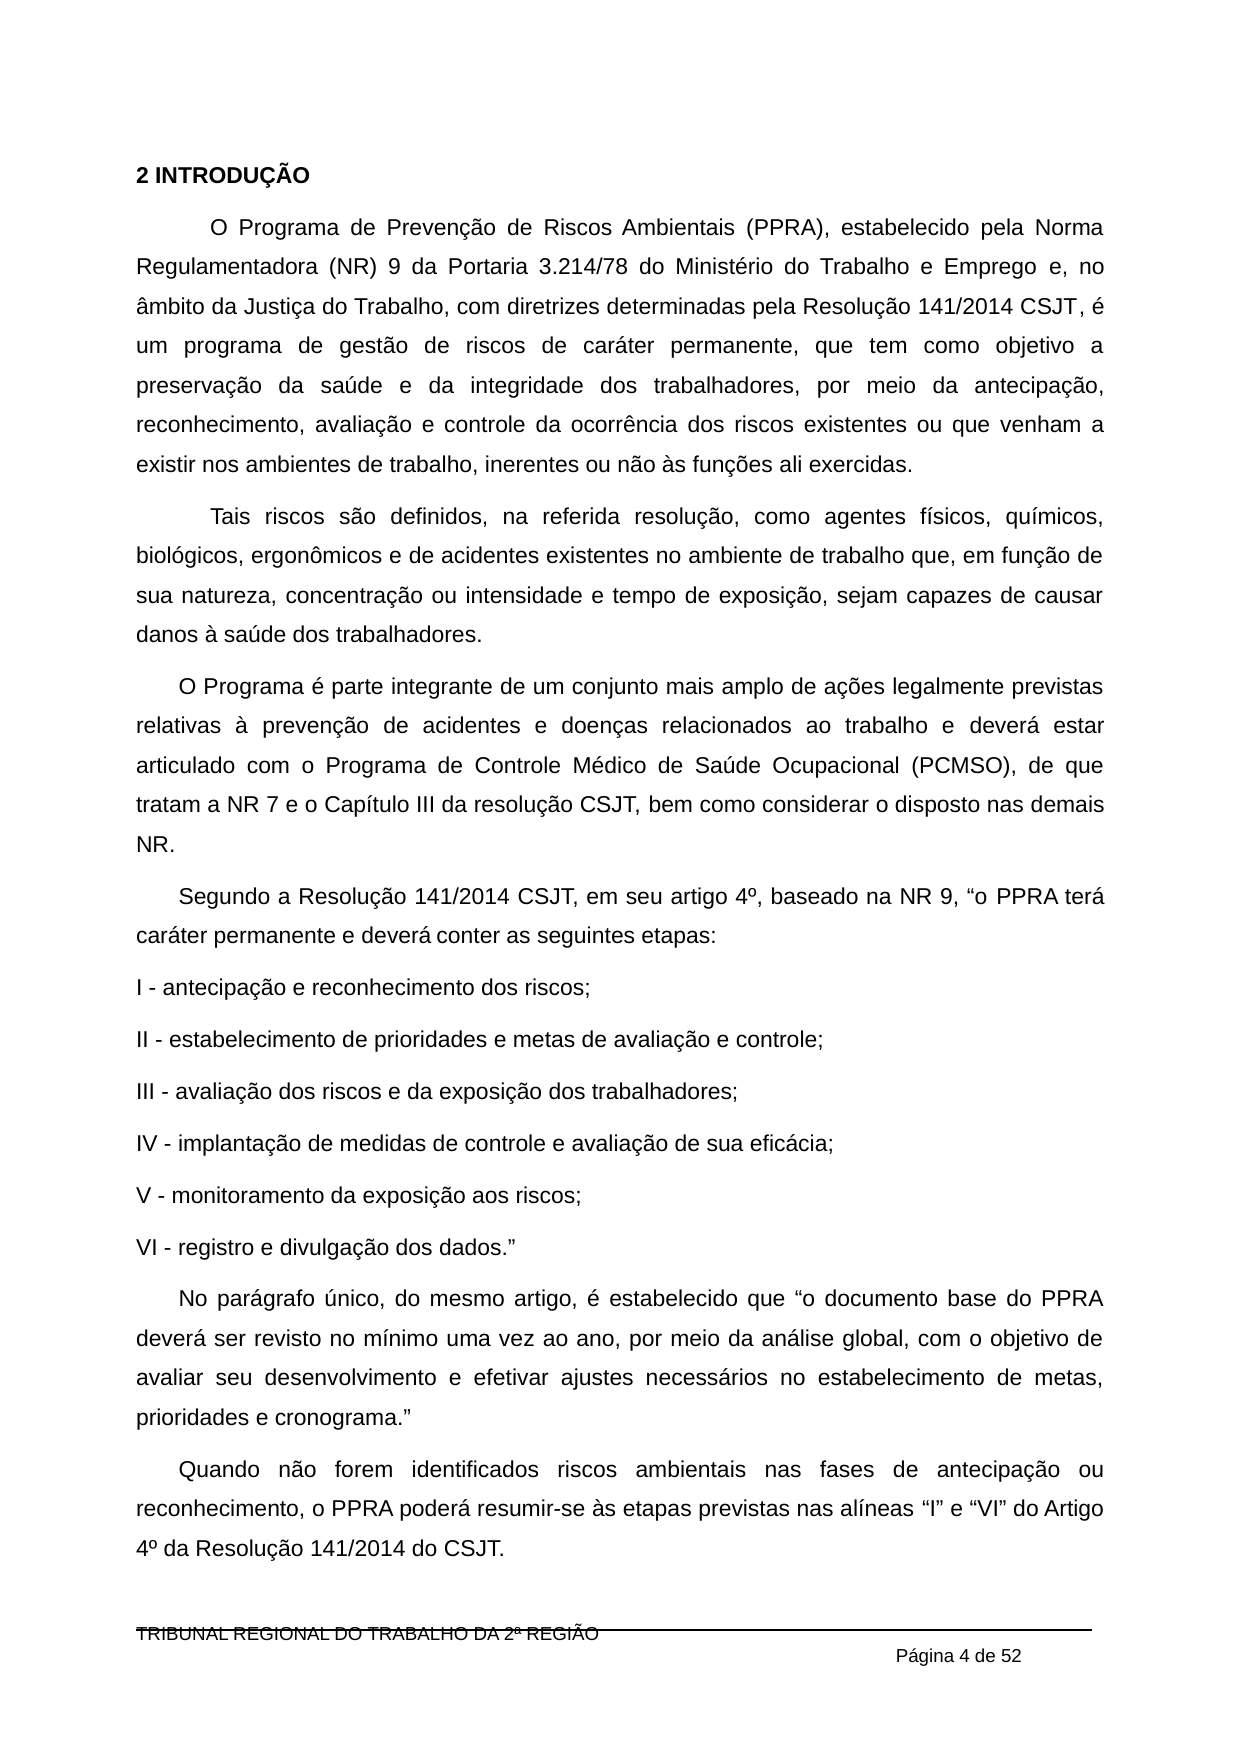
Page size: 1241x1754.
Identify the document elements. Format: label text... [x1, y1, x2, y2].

text II - estabelecimento de prioridades e metas de avaliação e controle; [136, 1026, 1104, 1052]
text V - monitoramento da exposição aos riscos; [136, 1182, 1104, 1208]
text Segundo a Resolução 141/2014 CSJT, em seu artigo 4º, baseado na NR 9, “o PPRA terá caráter permanente e deverá conter as seguintes etapas: [136, 883, 1104, 948]
text III - avaliação dos riscos e da exposição dos trabalhadores; [136, 1078, 1104, 1104]
text 2 INTRODUÇÃO [136, 162, 1104, 188]
text VI - registro e divulgação dos dados.” [136, 1233, 1104, 1260]
text IV - implantação de medidas de controle e avaliação de sua eficácia; [136, 1130, 1104, 1156]
text Quando não forem identificados riscos ambientais nas fases de antecipação ou reconhecimento, o PPRA poderá resumir-se às etapas previstas nas alíneas “I” e “VI” do Artigo 4º da Resolução 141/2014 do CSJT. [136, 1456, 1104, 1561]
text No parágrafo único, do mesmo artigo, é estabelecido que “o documento base do PPRA deverá ser revisto no mínimo uma vez ao ano, por meio da análise global, com o objetivo de avaliar seu desenvolvimento e efetivar ajustes necessários no estabelecimento de metas, prioridades e cronograma.” [136, 1285, 1104, 1430]
text Tais riscos são definidos, na referida resolução, como agentes físicos, químicos, biológicos, ergonômicos e de acidentes existentes no ambiente de trabalho que, em função de sua natureza, concentração ou intensidade e tempo de exposição, sejam capazes de causar danos à saúde dos trabalhadores. [136, 503, 1104, 647]
text I - antecipação e reconhecimento dos riscos; [136, 974, 1104, 1000]
text O Programa é parte integrante de um conjunto mais amplo de ações legalmente previstas relativas à prevenção de acidentes e doenças relacionados ao trabalho e deverá estar articulado com o Programa de Controle Médico de Saúde Ocupacional (PCMSO), de que tratam a NR 7 e o Capítulo III da resolução CSJT, bem como considerar o disposto nas demais NR. [136, 673, 1104, 857]
text O Programa de Prevenção de Riscos Ambientais (PPRA), estabelecido pela Norma Regulamentadora (NR) 9 da Portaria 3.214/78 do Ministério do Trabalho e Emprego e, no âmbito da Justiça do Trabalho, com diretrizes determinadas pela Resolução 141/2014 CSJT, é um programa de gestão de riscos de caráter permanente, que tem como objetivo a preservação da saúde e da integridade dos trabalhadores, por meio da antecipação, reconhecimento, avaliação e controle da ocorrência dos riscos existentes ou que venham a existir nos ambientes de trabalho, inerentes ou não às funções ali exercidas. [136, 214, 1104, 477]
